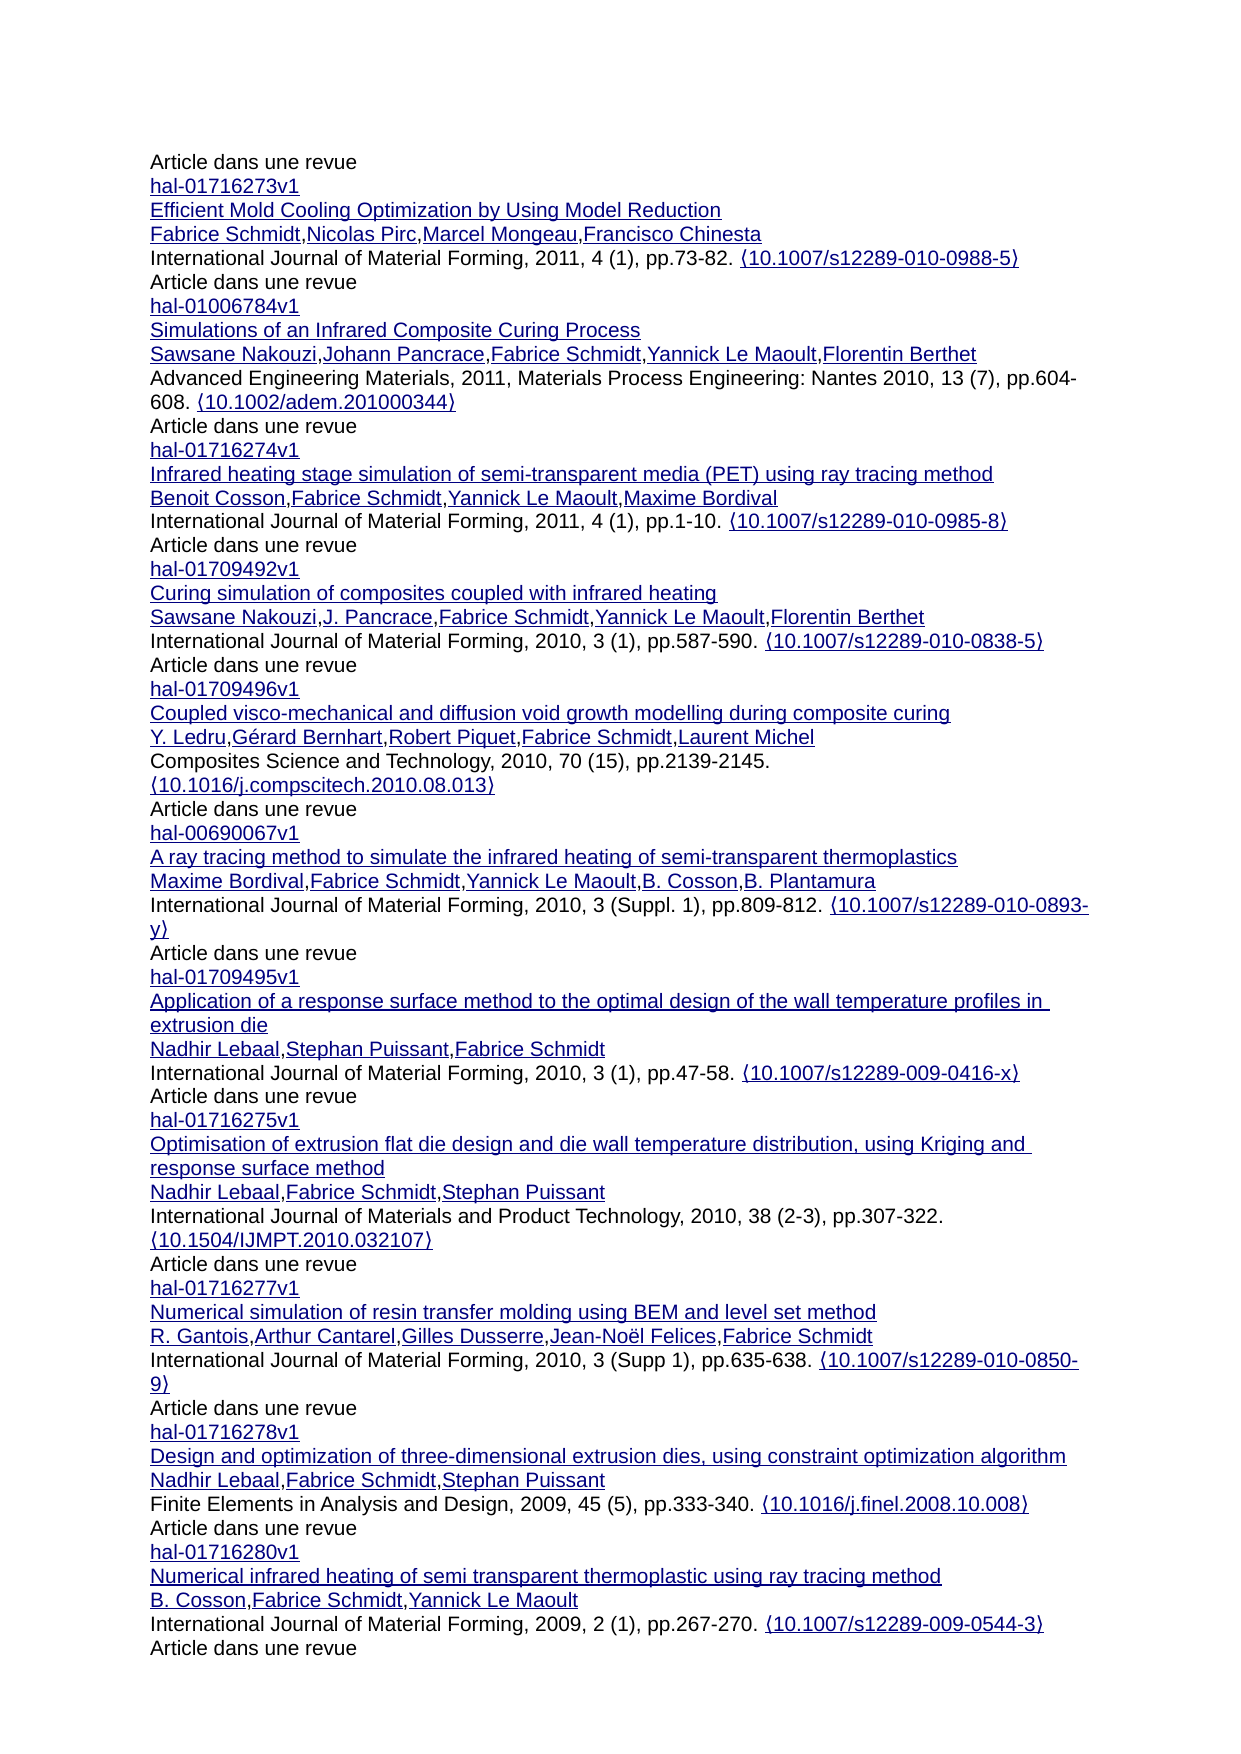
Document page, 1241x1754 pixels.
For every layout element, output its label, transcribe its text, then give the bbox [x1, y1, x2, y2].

table_cell Curing simulation of composites coupled with infrared heating Sawsane Nakouzi,J. Pancrace,Fabrice Schmidt,Yannick Le Maoult,Florentin Berthet International Journal of Material Forming, 2010, 3 (1), pp.587-590. ⟨10.1007/s12289-010-0838-5⟩ Article dans une revue hal-01709496v1 [150, 581, 1090, 701]
table_cell A ray tracing method to simulate the infrared heating of semi-transparent thermoplastics Maxime Bordival,Fabrice Schmidt,Yannick Le Maoult,B. Cosson,B. Plantamura International Journal of Material Forming, 2010, 3 (Suppl. 1), pp.809-812. ⟨10.1007/s12289-010-0893-y⟩ Article dans une revue hal-01709495v1 [150, 845, 1090, 988]
table_cell Simulations of an Infrared Composite Curing Process Sawsane Nakouzi,Johann Pancrace,Fabrice Schmidt,Yannick Le Maoult,Florentin Berthet Advanced Engineering Materials, 2011, Materials Process Engineering: Nantes 2010, 13 (7), pp.604-608. ⟨10.1002/adem.201000344⟩ Article dans une revue hal-01716274v1 [150, 318, 1090, 461]
table_cell Numerical simulation of resin transfer molding using BEM and level set method R. Gantois,Arthur Cantarel,Gilles Dusserre,Jean-Noël Felices,Fabrice Schmidt International Journal of Material Forming, 2010, 3 (Supp 1), pp.635-638. ⟨10.1007/s12289-010-0850-9⟩ Article dans une revue hal-01716278v1 [150, 1300, 1090, 1444]
table_cell Numerical infrared heating of semi transparent thermoplastic using ray tracing method B. Cosson,Fabrice Schmidt,Yannick Le Maoult International Journal of Material Forming, 2009, 2 (1), pp.267-270. ⟨10.1007/s12289-009-0544-3⟩ Article dans une revue [150, 1564, 1090, 1659]
table_cell Design and optimization of three-dimensional extrusion dies, using constraint optimization algorithm Nadhir Lebaal,Fabrice Schmidt,Stephan Puissant Finite Elements in Analysis and Design, 2009, 45 (5), pp.333-340. ⟨10.1016/j.finel.2008.10.008⟩ Article dans une revue hal-01716280v1 [150, 1444, 1090, 1563]
table_cell Optimisation of extrusion flat die design and die wall temperature distribution, using Kriging and response surface method Nadhir Lebaal,Fabrice Schmidt,Stephan Puissant International Journal of Materials and Product Technology, 2010, 38 (2-3), pp.307-322. ⟨10.1504/IJMPT.2010.032107⟩ Article dans une revue hal-01716277v1 [150, 1132, 1090, 1300]
table_cell Article dans une revue hal-01716273v1 [150, 150, 1090, 198]
table_cell Infrared heating stage simulation of semi-transparent media (PET) using ray tracing method Benoit Cosson,Fabrice Schmidt,Yannick Le Maoult,Maxime Bordival International Journal of Material Forming, 2011, 4 (1), pp.1-10. ⟨10.1007/s12289-010-0985-8⟩ Article dans une revue hal-01709492v1 [150, 461, 1090, 581]
table_cell Efficient Mold Cooling Optimization by Using Model Reduction Fabrice Schmidt,Nicolas Pirc,Marcel Mongeau,Francisco Chinesta International Journal of Material Forming, 2011, 4 (1), pp.73-82. ⟨10.1007/s12289-010-0988-5⟩ Article dans une revue hal-01006784v1 [150, 198, 1090, 318]
table_cell Coupled visco-mechanical and diffusion void growth modelling during composite curing Y. Ledru,Gérard Bernhart,Robert Piquet,Fabrice Schmidt,Laurent Michel Composites Science and Technology, 2010, 70 (15), pp.2139-2145. ⟨10.1016/j.compscitech.2010.08.013⟩ Article dans une revue hal-00690067v1 [150, 701, 1090, 845]
table_cell Application of a response surface method to the optimal design of the wall temperature profiles in extrusion die Nadhir Lebaal,Stephan Puissant,Fabrice Schmidt International Journal of Material Forming, 2010, 3 (1), pp.47-58. ⟨10.1007/s12289-009-0416-x⟩ Article dans une revue hal-01716275v1 [150, 989, 1090, 1132]
